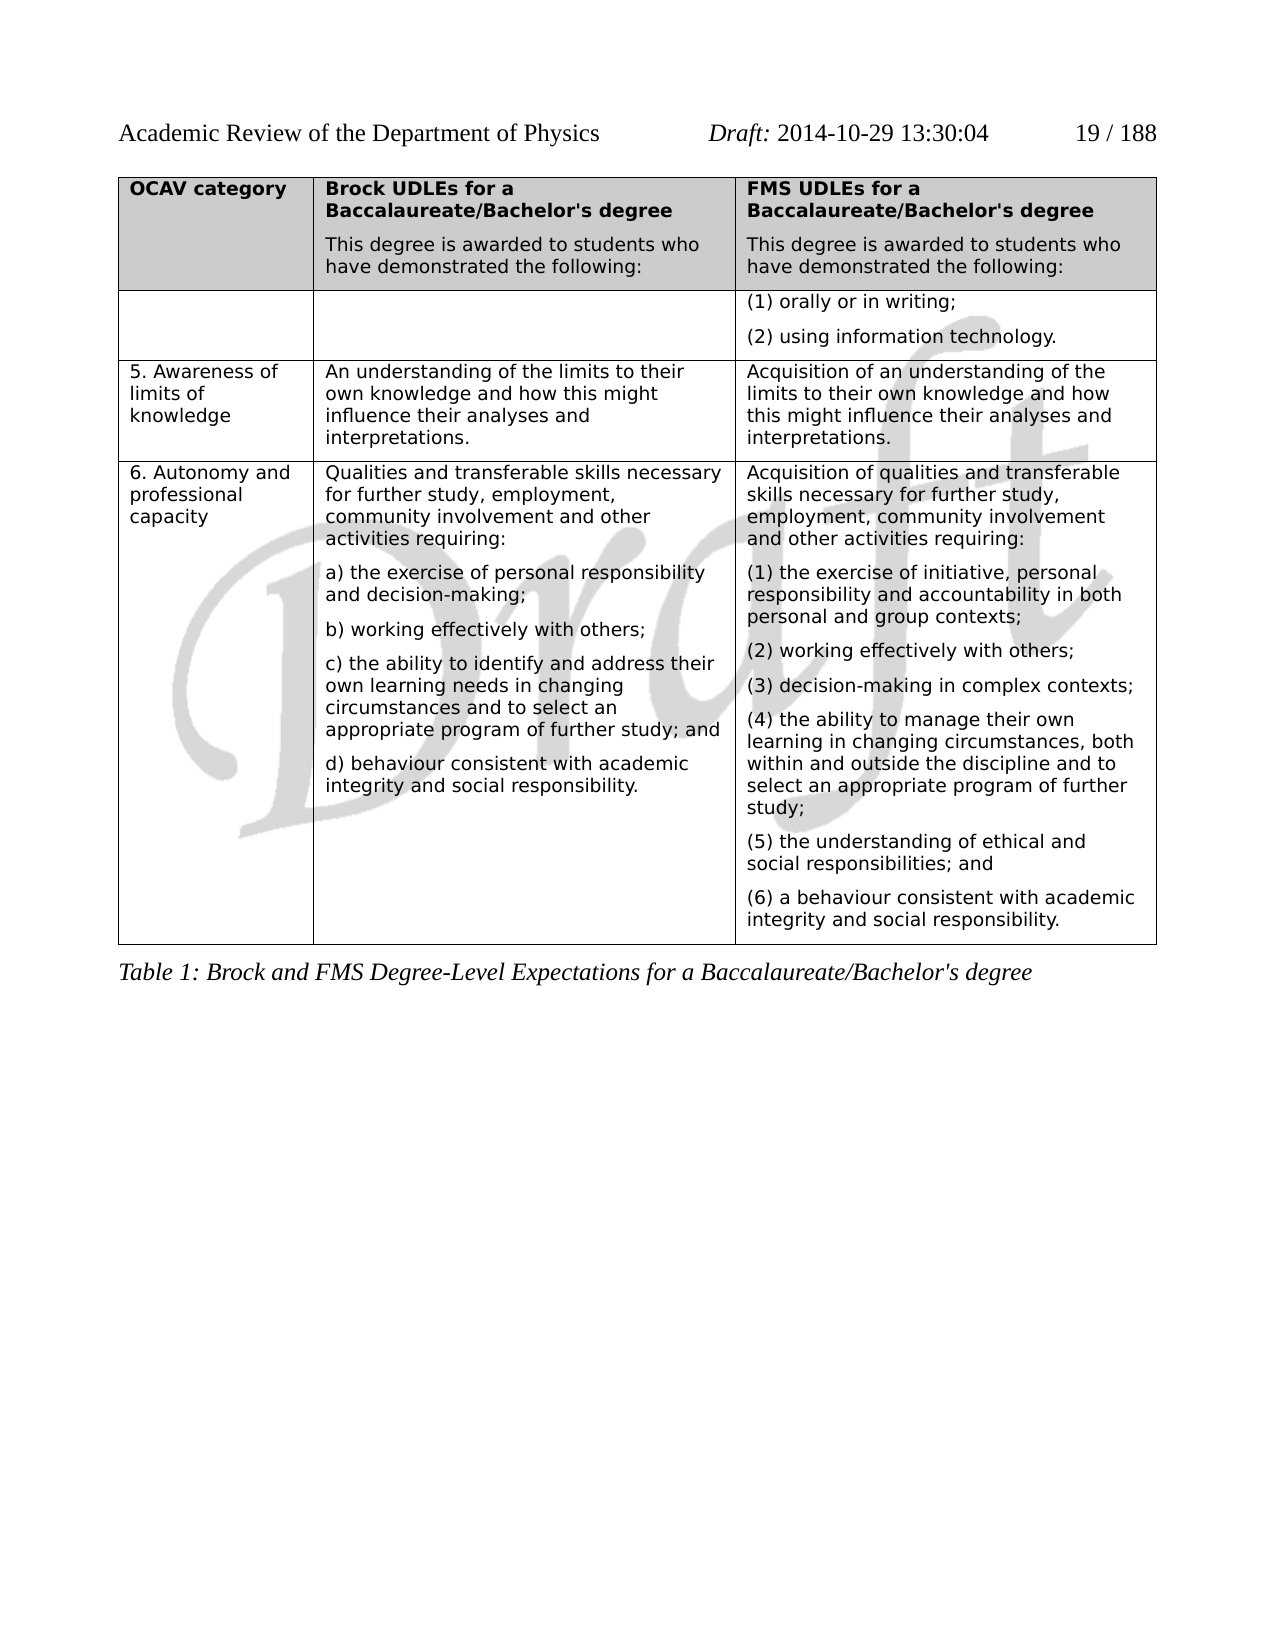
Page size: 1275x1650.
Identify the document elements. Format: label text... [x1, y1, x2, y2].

picture [118, 986, 1157, 1532]
table_cell Acquisition of qualities and transferable skills necessary for further study, employment, community involvement and other activities requiring: (1) the exercise of initiative, personal responsibility and accountability in both personal and group contexts; (2) working effectively with others; (3) decision-making in complex contexts; (4) the ability to manage their own learning in changing circumstances, both within and outside the discipline and to select an appropriate program of further study; (5) the understanding of ethical and social responsibilities; and (6) a behaviour consistent with academic integrity and social responsibility. [736, 462, 1156, 943]
table_header OCAV category [119, 178, 313, 290]
table_cell [119, 291, 313, 360]
table_cell 5. Awareness of limits of knowledge [119, 361, 313, 461]
table_cell (1) orally or in writing; (2) using information technology. [736, 291, 1156, 360]
picture [118, 945, 1157, 957]
table_cell 6. Autonomy and professional capacity [119, 462, 313, 943]
picture [118, 118, 1157, 177]
table_header FMS UDLEs for a Baccalaureate/Bachelor's degree This degree is awarded to students who have demonstrated the following: [736, 178, 1156, 290]
table_cell Qualities and transferable skills necessary for further study, employment, community involvement and other activities requiring: a) the exercise of personal responsibility and decision-making; b) working effectively with others; c) the ability to identify and address their own learning needs in changing circumstances and to select an appropriate program of further study; and d) behaviour consistent with academic integrity and social responsibility. [314, 462, 735, 943]
table_cell Acquisition of an understanding of the limits to their own knowledge and how this might influence their analyses and interpretations. [736, 361, 1156, 461]
table_header Brock UDLEs for a Baccalaureate/Bachelor's degree This degree is awarded to students who have demonstrated the following: [314, 178, 735, 290]
table_cell An understanding of the limits to their own knowledge and how this might influence their analyses and interpretations. [314, 361, 735, 461]
text Table 1: Brock and FMS Degree-Level Expectations for a Baccalaureate/Bachelor's degree [118, 957, 1157, 986]
table_cell [314, 291, 735, 360]
